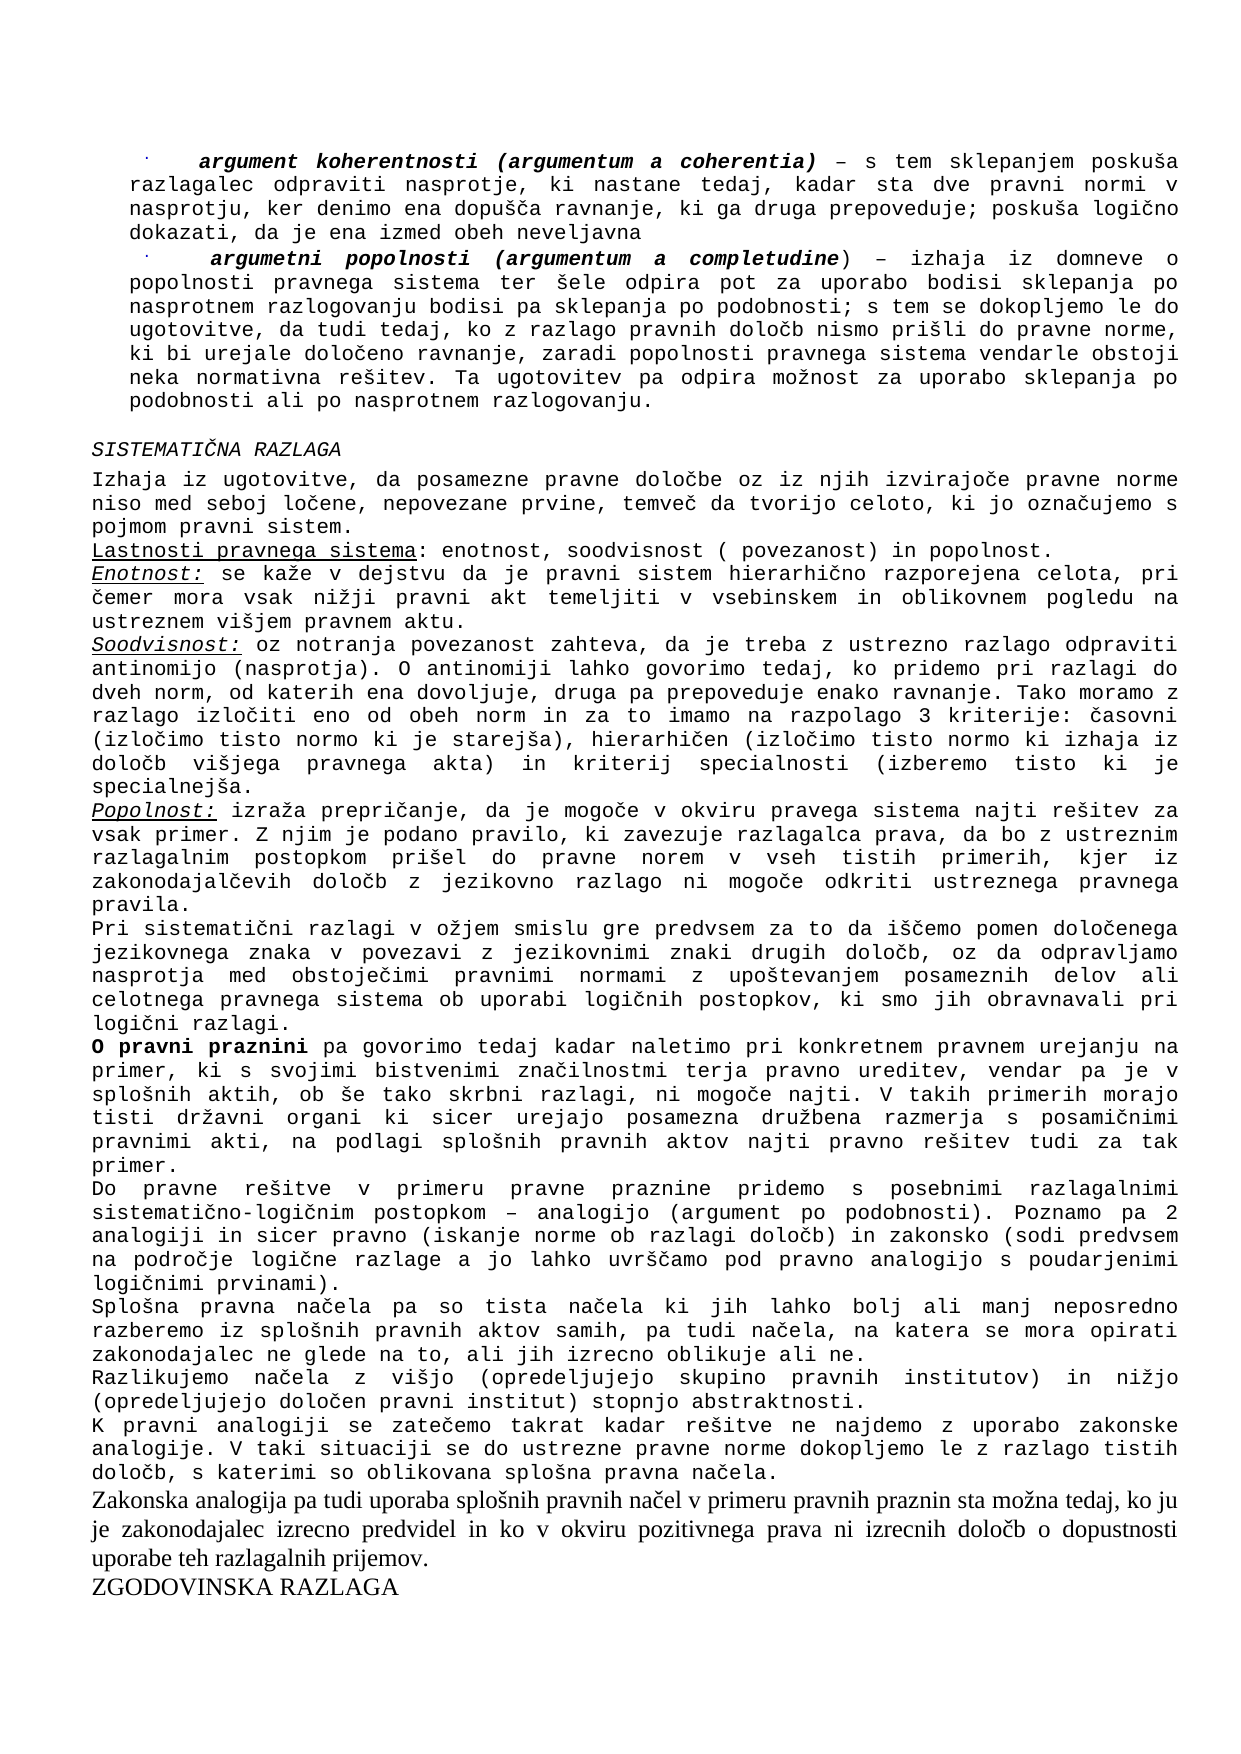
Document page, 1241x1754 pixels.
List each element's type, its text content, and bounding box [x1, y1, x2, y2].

text Razlikujemo načela z višjo (opredeljujejo skupino pravnih institutov) in nižjo (opredeljujejo določen pravni institut) stopnjo abstraktnosti. [91, 1367, 1179, 1415]
text Pri sistematični razlagi v ožjem smislu gre predvsem za to da iščemo pomen določenega jezikovnega znaka v povezavi z jezikovnimi znaki drugih določb, oz da odpravljamo nasprotja med obstoječimi pravnimi normami z upoštevanjem posameznih delov ali celotnega pravnega sistema ob uporabi logičnih postopkov, ki smo jih obravnavali pri logični razlagi. [91, 918, 1179, 1036]
text ZGODOVINSKA RAZLAGA [91, 1572, 1179, 1601]
text Lastnosti pravnega sistema: enotnost, soodvisnost ( povezanost) in popolnost. [91, 540, 1179, 563]
text Do pravne rešitve v primeru pravne praznine pridemo s posebnimi razlagalnimi sistematično-logičnim postopkom – analogijo (argument po podobnosti). Poznamo pa 2 analogiji in sicer pravno (iskanje norme ob razlagi določb) in zakonsko (sodi predvsem na področje logične razlage a jo lahko uvrščamo pod pravno analogijo s poudarjenimi logičnimi prvinami). [91, 1178, 1179, 1296]
text K pravni analogiji se zatečemo takrat kadar rešitve ne najdemo z uporabo zakonske analogije. V taki situaciji se do ustrezne pravne norme dokopljemo le z razlago tistih določb, s katerimi so oblikovana splošna pravna načela. [91, 1415, 1179, 1486]
text Zakonska analogija pa tudi uporaba splošnih pravnih načel v primeru pravnih praznin sta možna tedaj, ko ju je zakonodajalec izrecno predvidel in ko v okviru pozitivnega prava ni izrecnih določb o dopustnosti uporabe teh razlagalnih prijemov. [91, 1486, 1179, 1572]
text Soodvisnost: oz notranja povezanost zahteva, da je treba z ustrezno razlago odpraviti antinomijo (nasprotja). O antinomiji lahko govorimo tedaj, ko pridemo pri razlagi do dveh norm, od katerih ena dovoljuje, druga pa prepoveduje enako ravnanje. Tako moramo z razlago izločiti eno od obeh norm in za to imamo na razpolago 3 kriterije: časovni (izločimo tisto normo ki je starejša), hierarhičen (izločimo tisto normo ki izhaja iz določb višjega pravnega akta) in kriterij specialnosti (izberemo tisto ki je specialnejša. [91, 634, 1179, 800]
text O pravni praznini pa govorimo tedaj kadar naletimo pri konkretnem pravnem urejanju na primer, ki s svojimi bistvenimi značilnostmi terja pravno ureditev, vendar pa je v splošnih aktih, ob še tako skrbni razlagi, ni mogoče najti. V takih primerih morajo tisti državni organi ki sicer urejajo posamezna družbena razmerja s posamičnimi pravnimi akti, na podlagi splošnih pravnih aktov najti pravno rešitev tudi za tak primer. [91, 1036, 1179, 1178]
text Enotnost: se kaže v dejstvu da je pravni sistem hierarhično razporejena celota, pri čemer mora vsak nižji pravni akt temeljiti v vsebinskem in oblikovnem pogledu na ustreznem višjem pravnem aktu. [91, 563, 1179, 634]
text Splošna pravna načela pa so tista načela ki jih lahko bolj ali manj neposredno razberemo iz splošnih pravnih aktov samih, pa tudi načela, na katera se mora opirati zakonodajalec ne glede na to, ali jih izrecno oblikuje ali ne. [91, 1296, 1179, 1367]
text Popolnost: izraža prepričanje, da je mogoče v okviru pravega sistema najti rešitev za vsak primer. Z njim je podano pravilo, ki zavezuje razlagalca prava, da bo z ustreznim razlagalnim postopkom prišel do pravne norem v vseh tistih primerih, kjer iz zakonodajalčevih določb z jezikovno razlago ni mogoče odkriti ustreznega pravnega pravila. [91, 800, 1179, 918]
text argumetni popolnosti (argumentum a completudine) – izhaja iz domneve o popolnosti pravnega sistema ter šele odpira pot za uporabo bodisi sklepanja po nasprotnem razlogovanju bodisi pa sklepanja po podobnosti; s tem se dokopljemo le do ugotovitve, da tudi tedaj, ko z razlago pravnih določb nismo prišli do pravne norme, ki bi urejale določeno ravnanje, zaradi popolnosti pravnega sistema vendarle obstoji neka normativna rešitev. Ta ugotovitev pa odpira možnost za uporabo sklepanja po podobnosti ali po nasprotnem razlogovanju. [129, 245, 1179, 414]
text argument koherentnosti (argumentum a coherentia) – s tem sklepanjem poskuša razlagalec odpraviti nasprotje, ki nastane tedaj, kadar sta dve pravni normi v nasprotju, ker denimo ena dopušča ravnanje, ki ga druga prepoveduje; poskuša logično dokazati, da je ena izmed obeh neveljavna [129, 148, 1179, 245]
text Izhaja iz ugotovitve, da posamezne pravne določbe oz iz njih izvirajoče pravne norme niso med seboj ločene, nepovezane prvine, temveč da tvorijo celoto, ki jo označujemo s pojmom pravni sistem. [91, 469, 1179, 540]
subtitle SISTEMATIČNA RAZLAGA [91, 439, 1093, 463]
